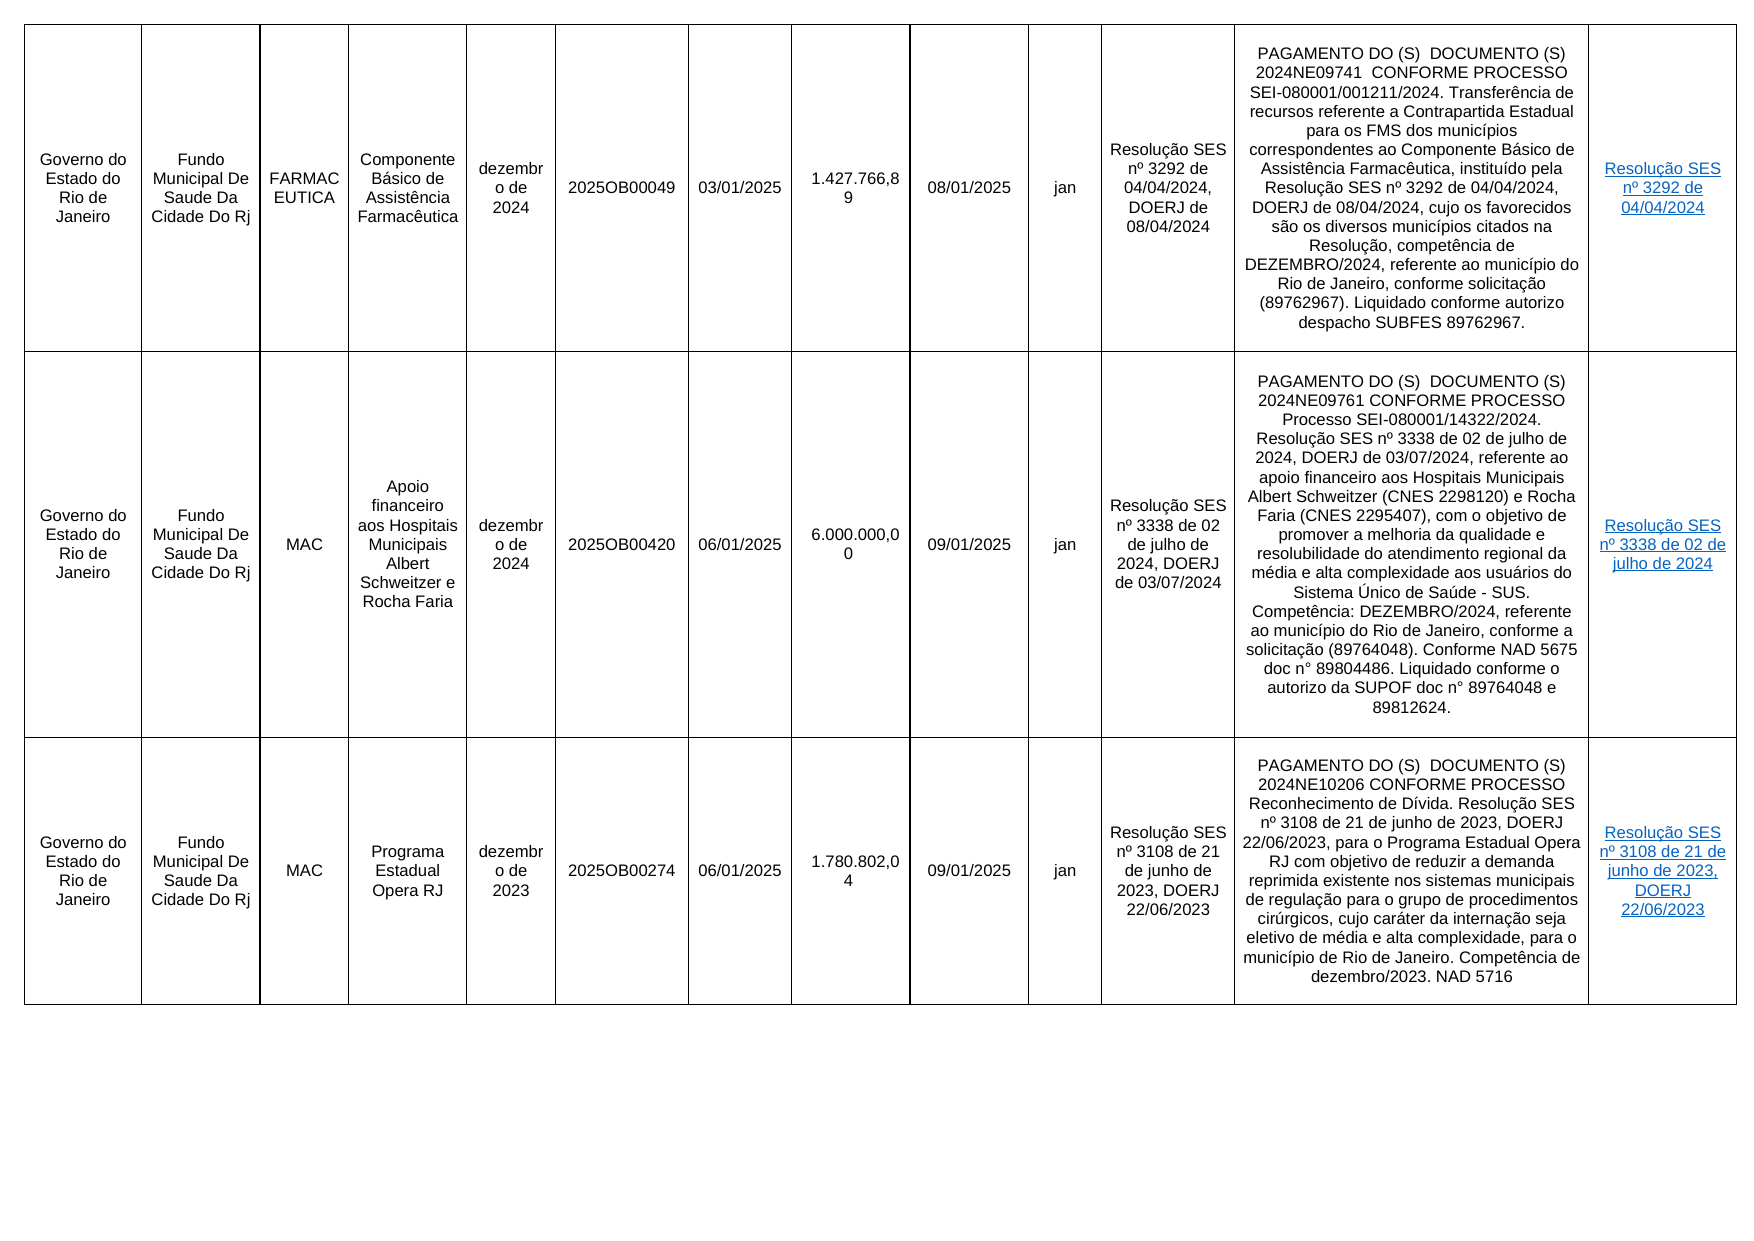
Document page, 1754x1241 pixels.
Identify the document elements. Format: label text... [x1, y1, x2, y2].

table_cell Apoio financeiro aos Hospitais Municipais Albert Schweitzer e Rocha Faria [349, 352, 466, 737]
table_cell 06/01/2025 [689, 738, 791, 1004]
table_cell dezembro de 2023 [467, 738, 555, 1004]
table_cell dezembro de 2024 [467, 25, 555, 351]
table_cell FARMACEUTICA [261, 25, 348, 351]
table_cell Governo do Estado do Rio de Janeiro [25, 25, 141, 351]
table_cell MAC [261, 738, 348, 1004]
table_cell Resolução SES nº 3108 de 21 de junho de 2023, DOERJ 22/06/2023 [1589, 738, 1736, 1004]
table_cell jan [1029, 738, 1101, 1004]
table_cell 09/01/2025 [911, 352, 1028, 737]
table_cell Resolução SES nº 3338 de 02 de julho de 2024 [1589, 352, 1736, 737]
table_cell jan [1029, 25, 1101, 351]
table_cell Fundo Municipal De Saude Da Cidade Do Rj [142, 738, 259, 1004]
table_cell Resolução SES nº 3338 de 02 de julho de 2024, DOERJ de 03/07/2024 [1102, 352, 1234, 737]
table_cell 08/01/2025 [911, 25, 1028, 351]
table_cell Fundo Municipal De Saude Da Cidade Do Rj [142, 352, 259, 737]
table_cell dezembro de 2024 [467, 352, 555, 737]
table_cell Resolução SES nº 3292 de 04/04/2024 [1589, 25, 1736, 351]
table_cell PAGAMENTO DO (S) DOCUMENTO (S) 2024NE09761 CONFORME PROCESSO Processo SEI-080001/14322/2024. Resolução SES nº 3338 de 02 de julho de 2024, DOERJ de 03/07/2024, referente ao apoio financeiro aos Hospitais Municipais Albert Schweitzer (CNES 2298120) e Rocha Faria (CNES 2295407), com o objetivo de promover a melhoria da qualidade e resolubilidade do atendimento regional da média e alta complexidade aos usuários do Sistema Único de Saúde - SUS. Competência: DEZEMBRO/2024, referente ao município do Rio de Janeiro, conforme a solicitação (89764048). Conforme NAD 5675 doc n° 89804486. Liquidado conforme o autorizo da SUPOF doc n° 89764048 e 89812624. [1235, 352, 1588, 737]
table_cell PAGAMENTO DO (S) DOCUMENTO (S) 2024NE09741 CONFORME PROCESSO SEI-080001/001211/2024. Transferência de recursos referente a Contrapartida Estadual para os FMS dos municípios correspondentes ao Componente Básico de Assistência Farmacêutica, instituído pela Resolução SES nº 3292 de 04/04/2024, DOERJ de 08/04/2024, cujo os favorecidos são os diversos municípios citados na Resolução, competência de DEZEMBRO/2024, referente ao município do Rio de Janeiro, conforme solicitação (89762967). Liquidado conforme autorizo despacho SUBFES 89762967. [1235, 25, 1588, 351]
table_cell Governo do Estado do Rio de Janeiro [25, 352, 141, 737]
table_cell Fundo Municipal De Saude Da Cidade Do Rj [142, 25, 259, 351]
table_cell 2025OB00049 [556, 25, 688, 351]
table_cell 1.780.802,04 [792, 738, 909, 1004]
table_cell PAGAMENTO DO (S) DOCUMENTO (S) 2024NE10206 CONFORME PROCESSO Reconhecimento de Dívida. Resolução SES nº 3108 de 21 de junho de 2023, DOERJ 22/06/2023, para o Programa Estadual Opera RJ com objetivo de reduzir a demanda reprimida existente nos sistemas municipais de regulação para o grupo de procedimentos cirúrgicos, cujo caráter da internação seja eletivo de média e alta complexidade, para o município de Rio de Janeiro. Competência de dezembro/2023. NAD 5716 [1235, 738, 1588, 1004]
table_cell Programa Estadual Opera RJ [349, 738, 466, 1004]
table_cell jan [1029, 352, 1101, 737]
table_cell 03/01/2025 [689, 25, 791, 351]
table_cell 2025OB00420 [556, 352, 688, 737]
table_cell MAC [261, 352, 348, 737]
table_cell 6.000.000,00 [792, 352, 909, 737]
table_cell Resolução SES nº 3108 de 21 de junho de 2023, DOERJ 22/06/2023 [1102, 738, 1234, 1004]
table_cell Resolução SES nº 3292 de 04/04/2024, DOERJ de 08/04/2024 [1102, 25, 1234, 351]
table_cell 06/01/2025 [689, 352, 791, 737]
table_cell 1.427.766,89 [792, 25, 909, 351]
table_cell 09/01/2025 [911, 738, 1028, 1004]
table_cell Componente Básico de Assistência Farmacêutica [349, 25, 466, 351]
table_cell 2025OB00274 [556, 738, 688, 1004]
table_cell Governo do Estado do Rio de Janeiro [25, 738, 141, 1004]
